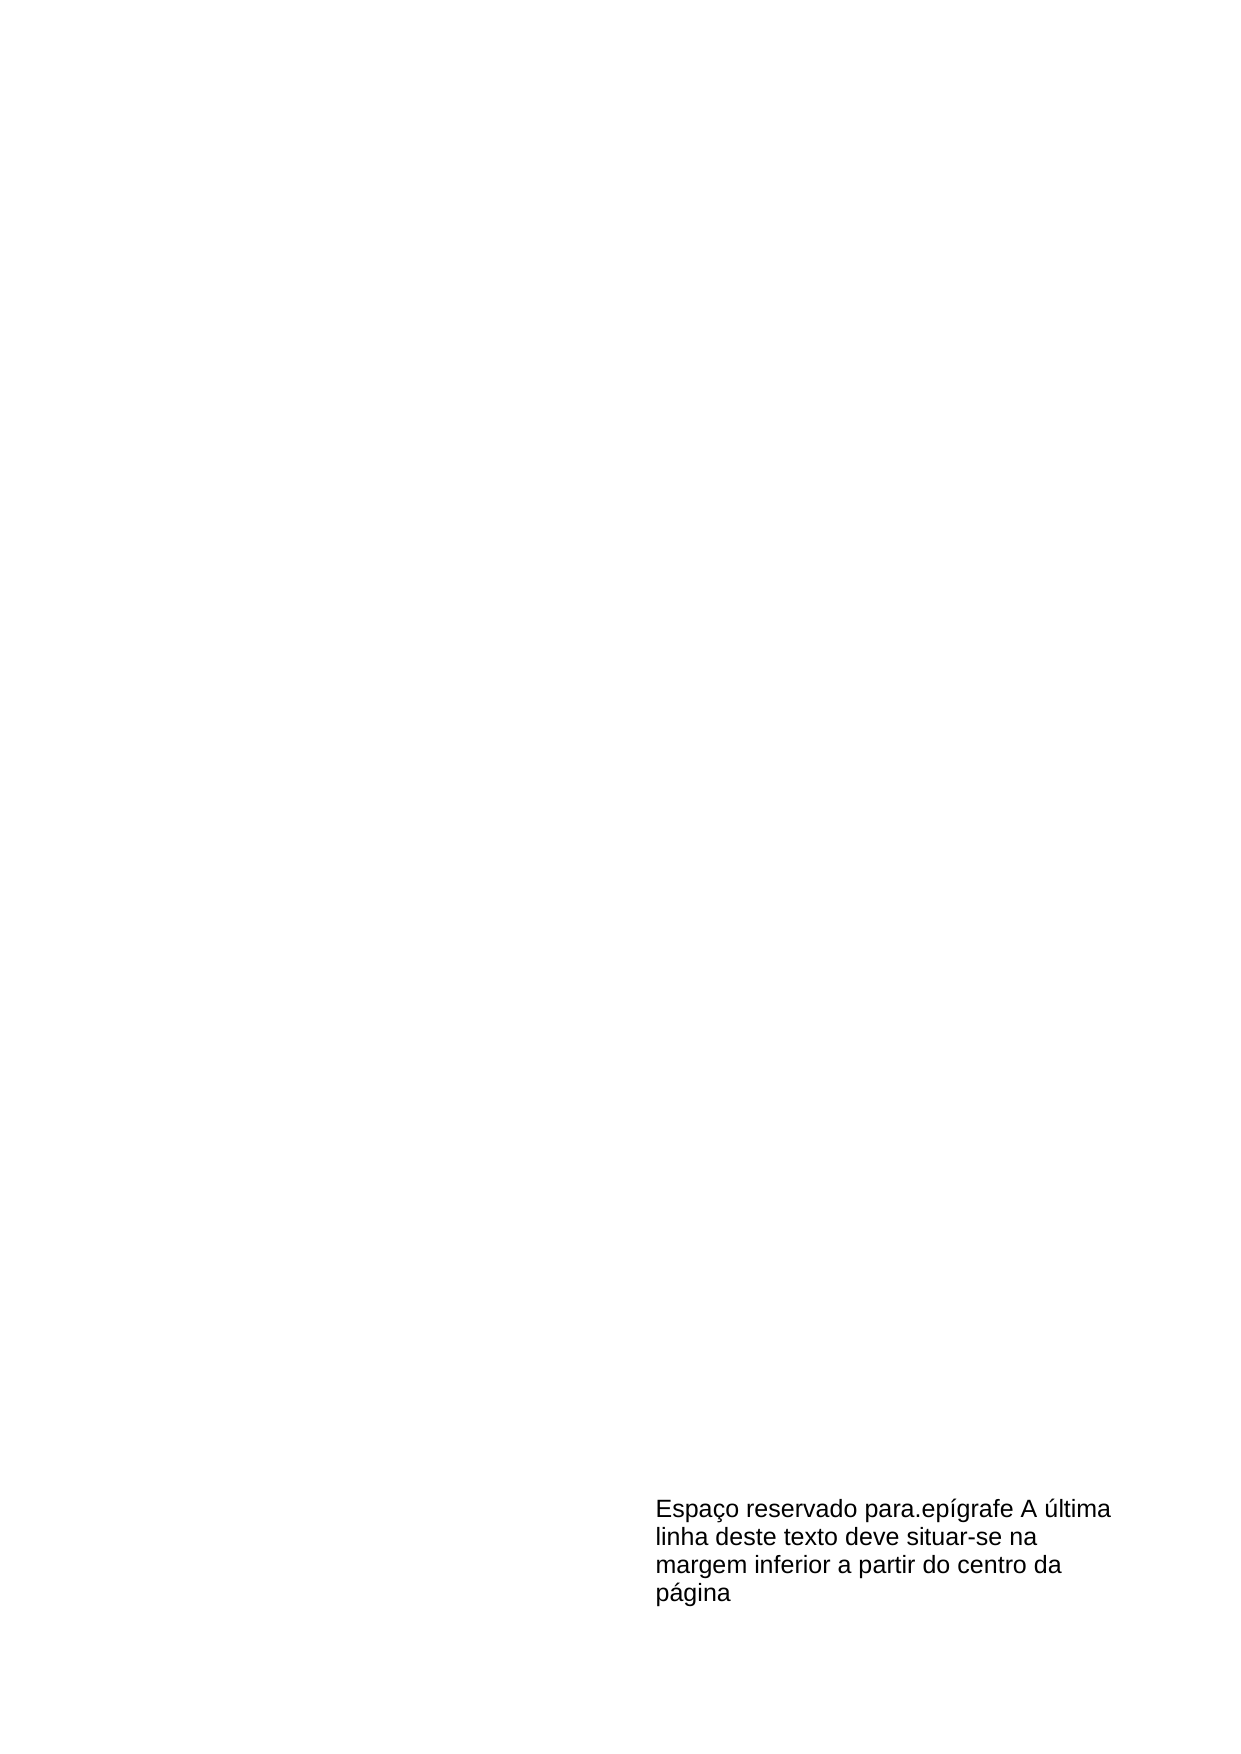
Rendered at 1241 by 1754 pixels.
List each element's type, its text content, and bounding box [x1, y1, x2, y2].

table_header [177, 165, 649, 874]
table_cell Espaço reservado para.epígrafe A última linha deste texto deve situar-se na margem inferior a partir do centro da página [650, 874, 1122, 1612]
table_cell [177, 874, 649, 1612]
table_header [650, 165, 1122, 874]
